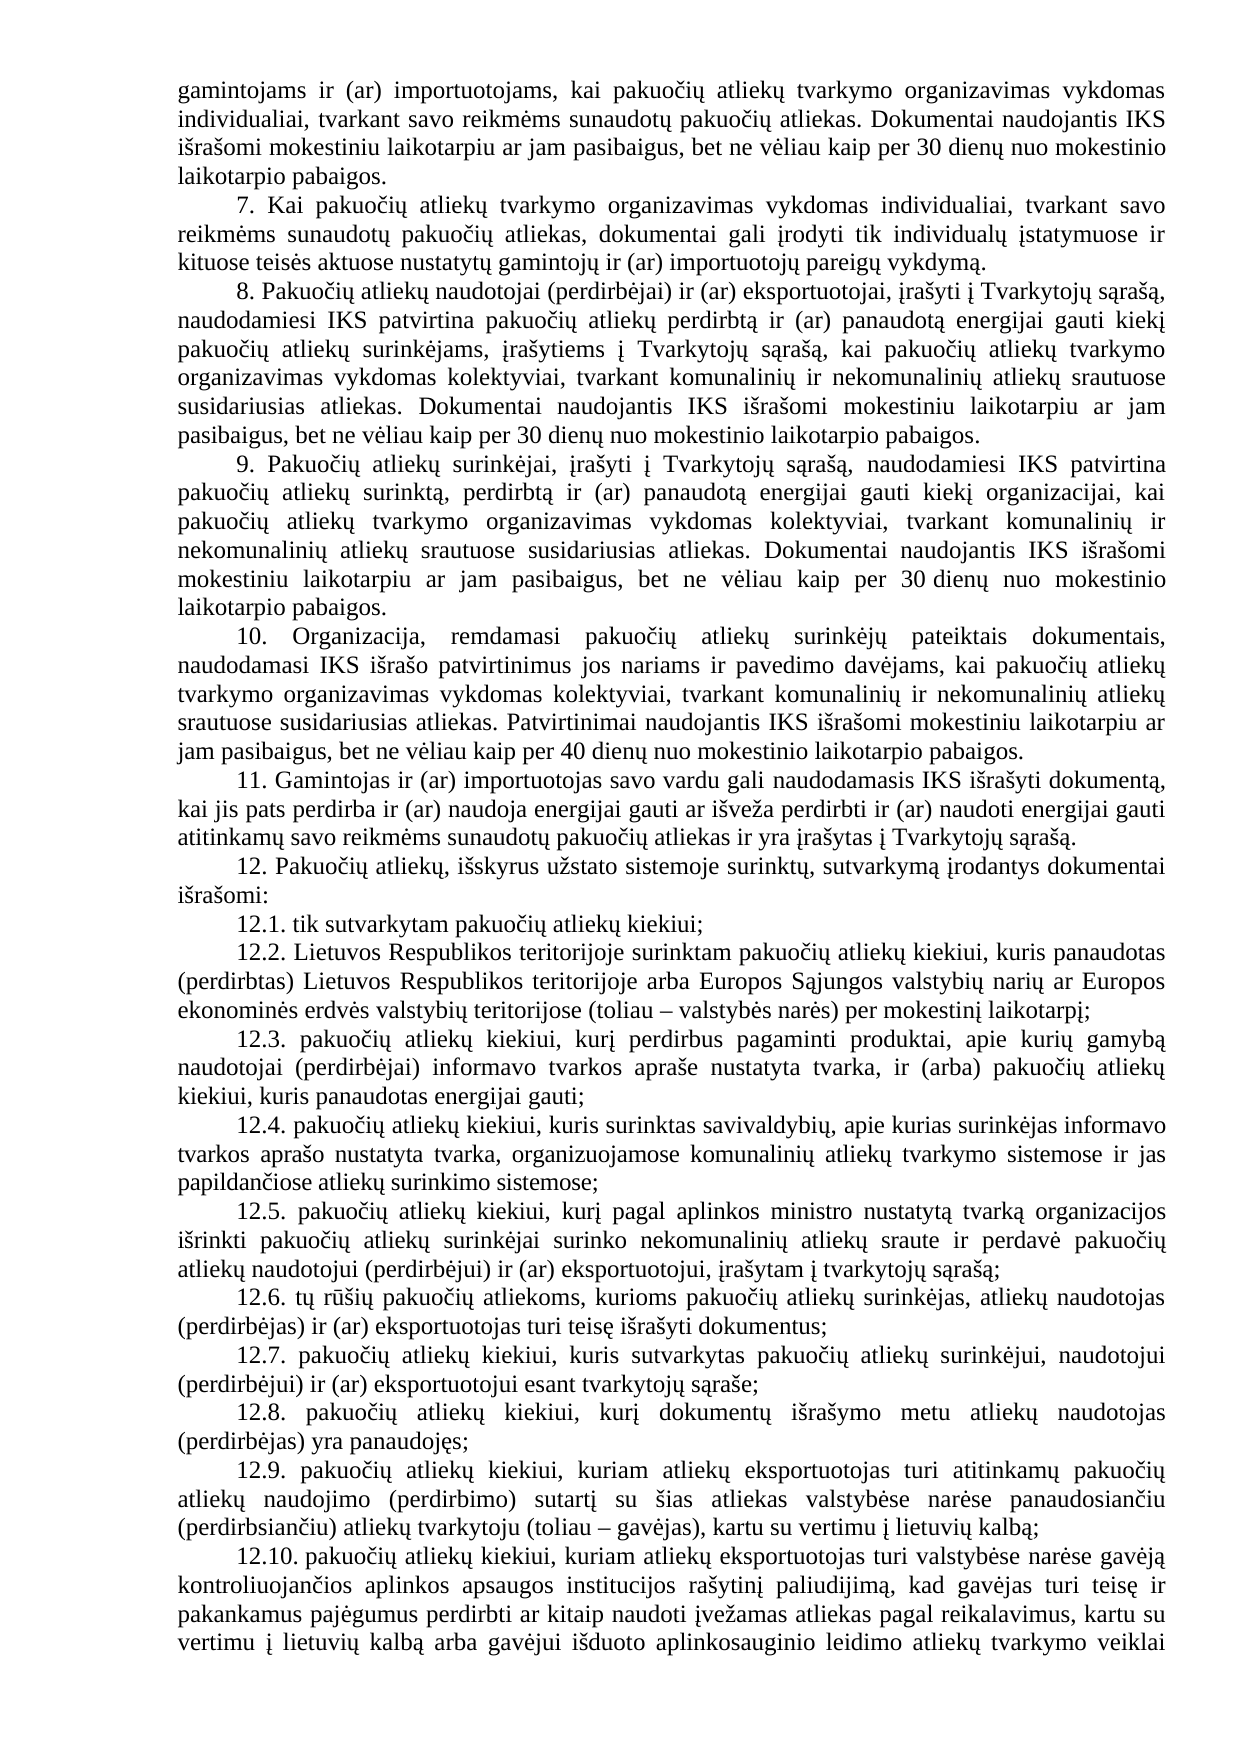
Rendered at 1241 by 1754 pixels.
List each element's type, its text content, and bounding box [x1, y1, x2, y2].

text 12.8. pakuočių atliekų kiekiui, kurį dokumentų išrašymo metu atliekų naudotojas (perdirbėjas) yra panaudojęs; [177, 1397, 1166, 1455]
text gamintojams ir (ar) importuotojams, kai pakuočių atliekų tvarkymo organizavimas vykdomas individualiai, tvarkant savo reikmėms sunaudotų pakuočių atliekas. Dokumentai naudojantis IKS išrašomi mokestiniu laikotarpiu ar jam pasibaigus, bet ne vėliau kaip per 30 dienų nuo mokestinio laikotarpio pabaigos. [177, 75, 1166, 190]
text 12.9. pakuočių atliekų kiekiui, kuriam atliekų eksportuotojas turi atitinkamų pakuočių atliekų naudojimo (perdirbimo) sutartį su šias atliekas valstybėse narėse panaudosiančiu (perdirbsiančiu) atliekų tvarkytoju (toliau – gavėjas), kartu su vertimu į lietuvių kalbą; [177, 1455, 1166, 1541]
text 12.4. pakuočių atliekų kiekiui, kuris surinktas savivaldybių, apie kurias surinkėjas informavo tvarkos aprašo nustatyta tvarka, organizuojamose komunalinių atliekų tvarkymo sistemose ir jas papildančiose atliekų surinkimo sistemose; [177, 1110, 1166, 1196]
text 12.5. pakuočių atliekų kiekiui, kurį pagal aplinkos ministro nustatytą tvarką organizacijos išrinkti pakuočių atliekų surinkėjai surinko nekomunalinių atliekų sraute ir perdavė pakuočių atliekų naudotojui (perdirbėjui) ir (ar) eksportuotojui, įrašytam į tvarkytojų sąrašą; [177, 1196, 1166, 1282]
text 12.3. pakuočių atliekų kiekiui, kurį perdirbus pagaminti produktai, apie kurių gamybą naudotojai (perdirbėjai) informavo tvarkos apraše nustatyta tvarka, ir (arba) pakuočių atliekų kiekiui, kuris panaudotas energijai gauti; [177, 1024, 1166, 1110]
text 12.2. Lietuvos Respublikos teritorijoje surinktam pakuočių atliekų kiekiui, kuris panaudotas (perdirbtas) Lietuvos Respublikos teritorijoje arba Europos Sąjungos valstybių narių ar Europos ekonominės erdvės valstybių teritorijose (toliau – valstybės narės) per mokestinį laikotarpį; [177, 937, 1166, 1024]
text 12.10. pakuočių atliekų kiekiui, kuriam atliekų eksportuotojas turi valstybėse narėse gavėją kontroliuojančios aplinkos apsaugos institucijos rašytinį paliudijimą, kad gavėjas turi teisę ir pakankamus pajėgumus perdirbti ar kitaip naudoti įvežamas atliekas pagal reikalavimus, kartu su vertimu į lietuvių kalbą arba gavėjui išduoto aplinkosauginio leidimo atliekų tvarkymo veiklai [177, 1541, 1166, 1656]
text 11. Gamintojas ir (ar) importuotojas savo vardu gali naudodamasis IKS išrašyti dokumentą, kai jis pats perdirba ir (ar) naudoja energijai gauti ar išveža perdirbti ir (ar) naudoti energijai gauti atitinkamų savo reikmėms sunaudotų pakuočių atliekas ir yra įrašytas į Tvarkytojų sąrašą. [177, 765, 1166, 851]
text 12.1. tik sutvarkytam pakuočių atliekų kiekiui; [177, 909, 1166, 937]
text 12.7. pakuočių atliekų kiekiui, kuris sutvarkytas pakuočių atliekų surinkėjui, naudotojui (perdirbėjui) ir (ar) eksportuotojui esant tvarkytojų sąraše; [177, 1340, 1166, 1397]
text 7. Kai pakuočių atliekų tvarkymo organizavimas vykdomas individualiai, tvarkant savo reikmėms sunaudotų pakuočių atliekas, dokumentai gali įrodyti tik individualų įstatymuose ir kituose teisės aktuose nustatytų gamintojų ir (ar) importuotojų pareigų vykdymą. [177, 190, 1166, 276]
text 12.6. tų rūšių pakuočių atliekoms, kurioms pakuočių atliekų surinkėjas, atliekų naudotojas (perdirbėjas) ir (ar) eksportuotojas turi teisę išrašyti dokumentus; [177, 1282, 1166, 1340]
text 12. Pakuočių atliekų, išskyrus užstato sistemoje surinktų, sutvarkymą įrodantys dokumentai išrašomi: [177, 851, 1166, 909]
text 9. Pakuočių atliekų surinkėjai, įrašyti į Tvarkytojų sąrašą, naudodamiesi IKS patvirtina pakuočių atliekų surinktą, perdirbtą ir (ar) panaudotą energijai gauti kiekį organizacijai, kai pakuočių atliekų tvarkymo organizavimas vykdomas kolektyviai, tvarkant komunalinių ir nekomunalinių atliekų srautuose susidariusias atliekas. Dokumentai naudojantis IKS išrašomi mokestiniu laikotarpiu ar jam pasibaigus, bet ne vėliau kaip per 30 dienų nuo mokestinio laikotarpio pabaigos. [177, 449, 1166, 621]
text 8. Pakuočių atliekų naudotojai (perdirbėjai) ir (ar) eksportuotojai, įrašyti į Tvarkytojų sąrašą, naudodamiesi IKS patvirtina pakuočių atliekų perdirbtą ir (ar) panaudotą energijai gauti kiekį pakuočių atliekų surinkėjams, įrašytiems į Tvarkytojų sąrašą, kai pakuočių atliekų tvarkymo organizavimas vykdomas kolektyviai, tvarkant komunalinių ir nekomunalinių atliekų srautuose susidariusias atliekas. Dokumentai naudojantis IKS išrašomi mokestiniu laikotarpiu ar jam pasibaigus, bet ne vėliau kaip per 30 dienų nuo mokestinio laikotarpio pabaigos. [177, 276, 1166, 449]
text 10. Organizacija, remdamasi pakuočių atliekų surinkėjų pateiktais dokumentais, naudodamasi IKS išrašo patvirtinimus jos nariams ir pavedimo davėjams, kai pakuočių atliekų tvarkymo organizavimas vykdomas kolektyviai, tvarkant komunalinių ir nekomunalinių atliekų srautuose susidariusias atliekas. Patvirtinimai naudojantis IKS išrašomi mokestiniu laikotarpiu ar jam pasibaigus, bet ne vėliau kaip per 40 dienų nuo mokestinio laikotarpio pabaigos. [177, 621, 1166, 765]
